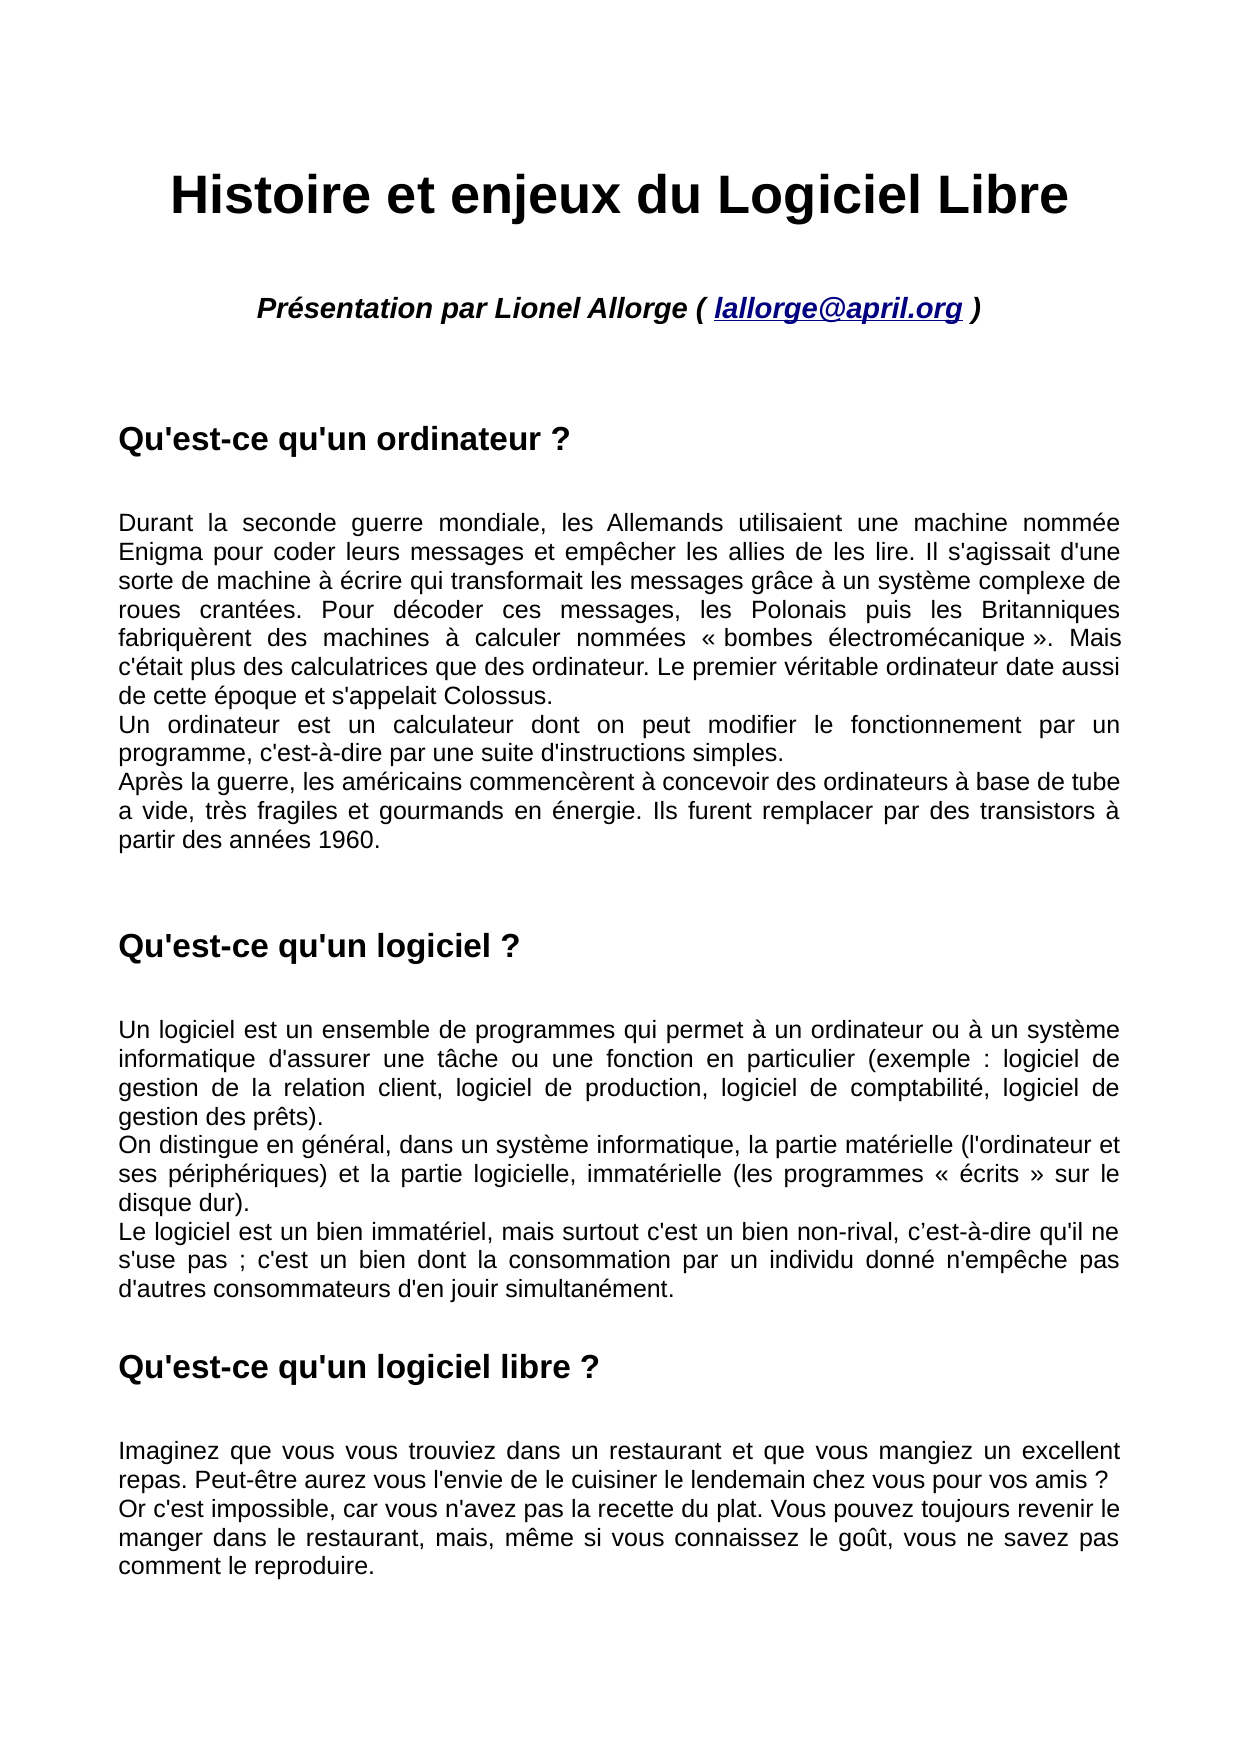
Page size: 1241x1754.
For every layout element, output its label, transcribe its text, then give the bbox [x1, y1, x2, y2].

text Un logiciel est un ensemble de programmes qui permet à un ordinateur ou à un système informatique d'assurer une tâche ou une fonction en particulier (exemple : logiciel de gestion de la relation client, logiciel de production, logiciel de comptabilité, logiciel de gestion des prêts). [118, 1015, 1122, 1130]
text Après la guerre, les américains commencèrent à concevoir des ordinateurs à base de tube a vide, très fragiles et gourmands en énergie. Ils furent remplacer par des transistors à partir des années 1960. [118, 767, 1122, 853]
text Le logiciel est un bien immatériel, mais surtout c'est un bien non-rival, c’est-à-dire qu'il ne s'use pas ; c'est un bien dont la consommation par un individu donné n'empêche pas d'autres consommateurs d'en jouir simultanément. [118, 1217, 1122, 1303]
text Un ordinateur est un calculateur dont on peut modifier le fonctionnement par un programme, c'est-à-dire par une suite d'instructions simples. [118, 709, 1122, 767]
text Durant la seconde guerre mondiale, les Allemands utilisaient une machine nommée Enigma pour coder leurs messages et empêcher les allies de les lire. Il s'agissait d'une sorte de machine à écrire qui transformait les messages grâce à un système complexe de roues crantées. Pour décoder ces messages, les Polonais puis les Britanniques fabriquèrent des machines à calculer nommées « bombes électromécanique ». Mais c'était plus des calculatrices que des ordinateur. Le premier véritable ordinateur date aussi de cette époque et s'appelait Colossus. [118, 508, 1122, 709]
subtitle Histoire et enjeux du Logiciel Libre [118, 162, 1122, 224]
subtitle Présentation par Lionel Allorge ( lallorge@april.org ) [118, 291, 1122, 324]
text On distingue en général, dans un système informatique, la partie matérielle (l'ordinateur et ses périphériques) et la partie logicielle, immatérielle (les programmes « écrits » sur le disque dur). [118, 1130, 1122, 1217]
text Or c'est impossible, car vous n'avez pas la recette du plat. Vous pouvez toujours revenir le manger dans le restaurant, mais, même si vous connaissez le goût, vous ne savez pas comment le reproduire. [118, 1494, 1122, 1580]
text Qu'est-ce qu'un logiciel libre ? [118, 1347, 1122, 1385]
text Qu'est-ce qu'un ordinateur ? [118, 419, 1122, 457]
text Qu'est-ce qu'un logiciel ? [118, 926, 1122, 964]
text Imaginez que vous vous trouviez dans un restaurant et que vous mangiez un excellent repas. Peut-être aurez vous l'envie de le cuisiner le lendemain chez vous pour vos amis ? [118, 1436, 1122, 1494]
